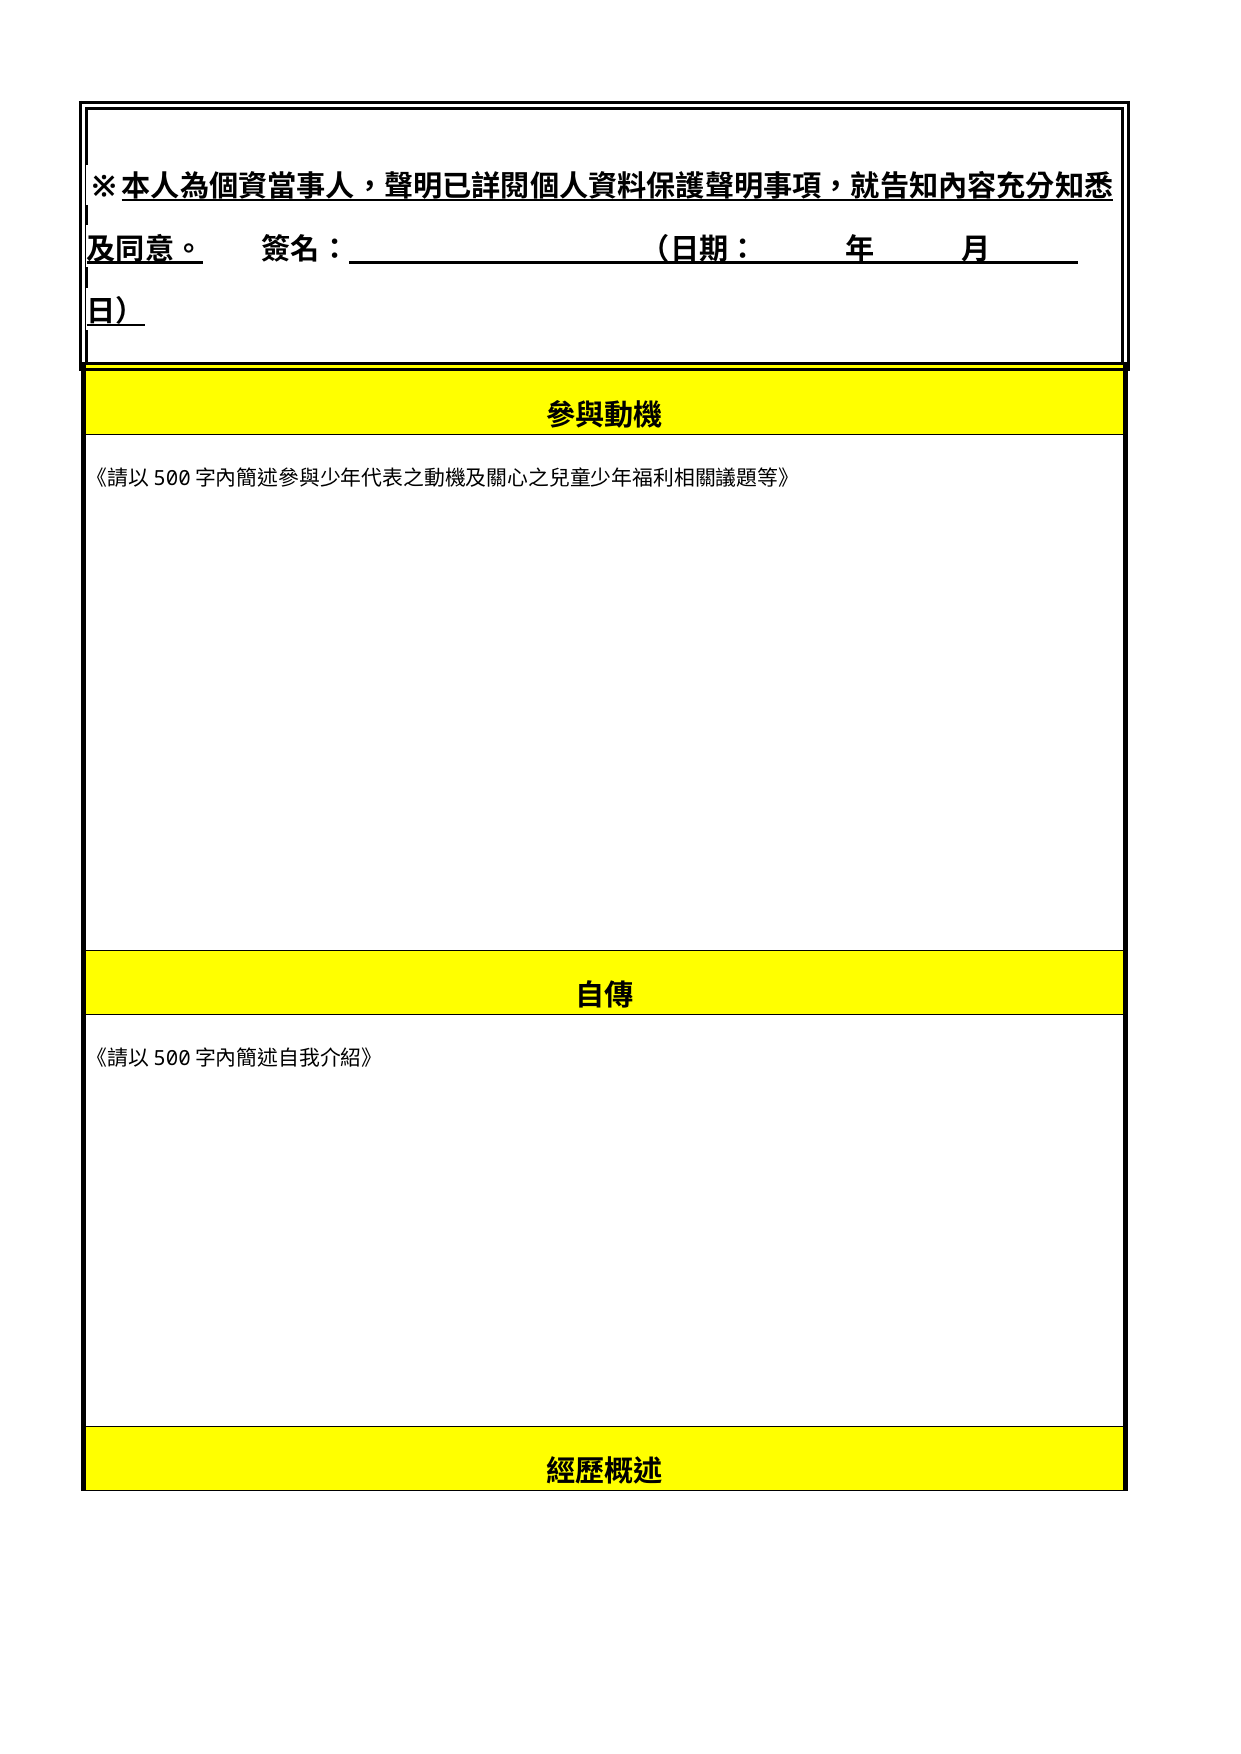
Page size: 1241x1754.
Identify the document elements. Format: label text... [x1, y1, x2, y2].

table_cell 經歷概述 [86, 1427, 1123, 1490]
table_cell ※本人為個資當事人，聲明已詳閱個人資料保護聲明事項，就告知內容充分知悉及同意。 簽名： （日期： 年 月 日） [84, 104, 1125, 362]
table_cell 《請以500字內簡述參與少年代表之動機及關心之兒童少年福利相關議題等》 [86, 435, 1123, 950]
table_cell 參與動機 [86, 371, 1123, 434]
table_cell 《請以500字內簡述自我介紹》 [86, 1015, 1123, 1426]
table_cell 自傳 [86, 951, 1123, 1014]
